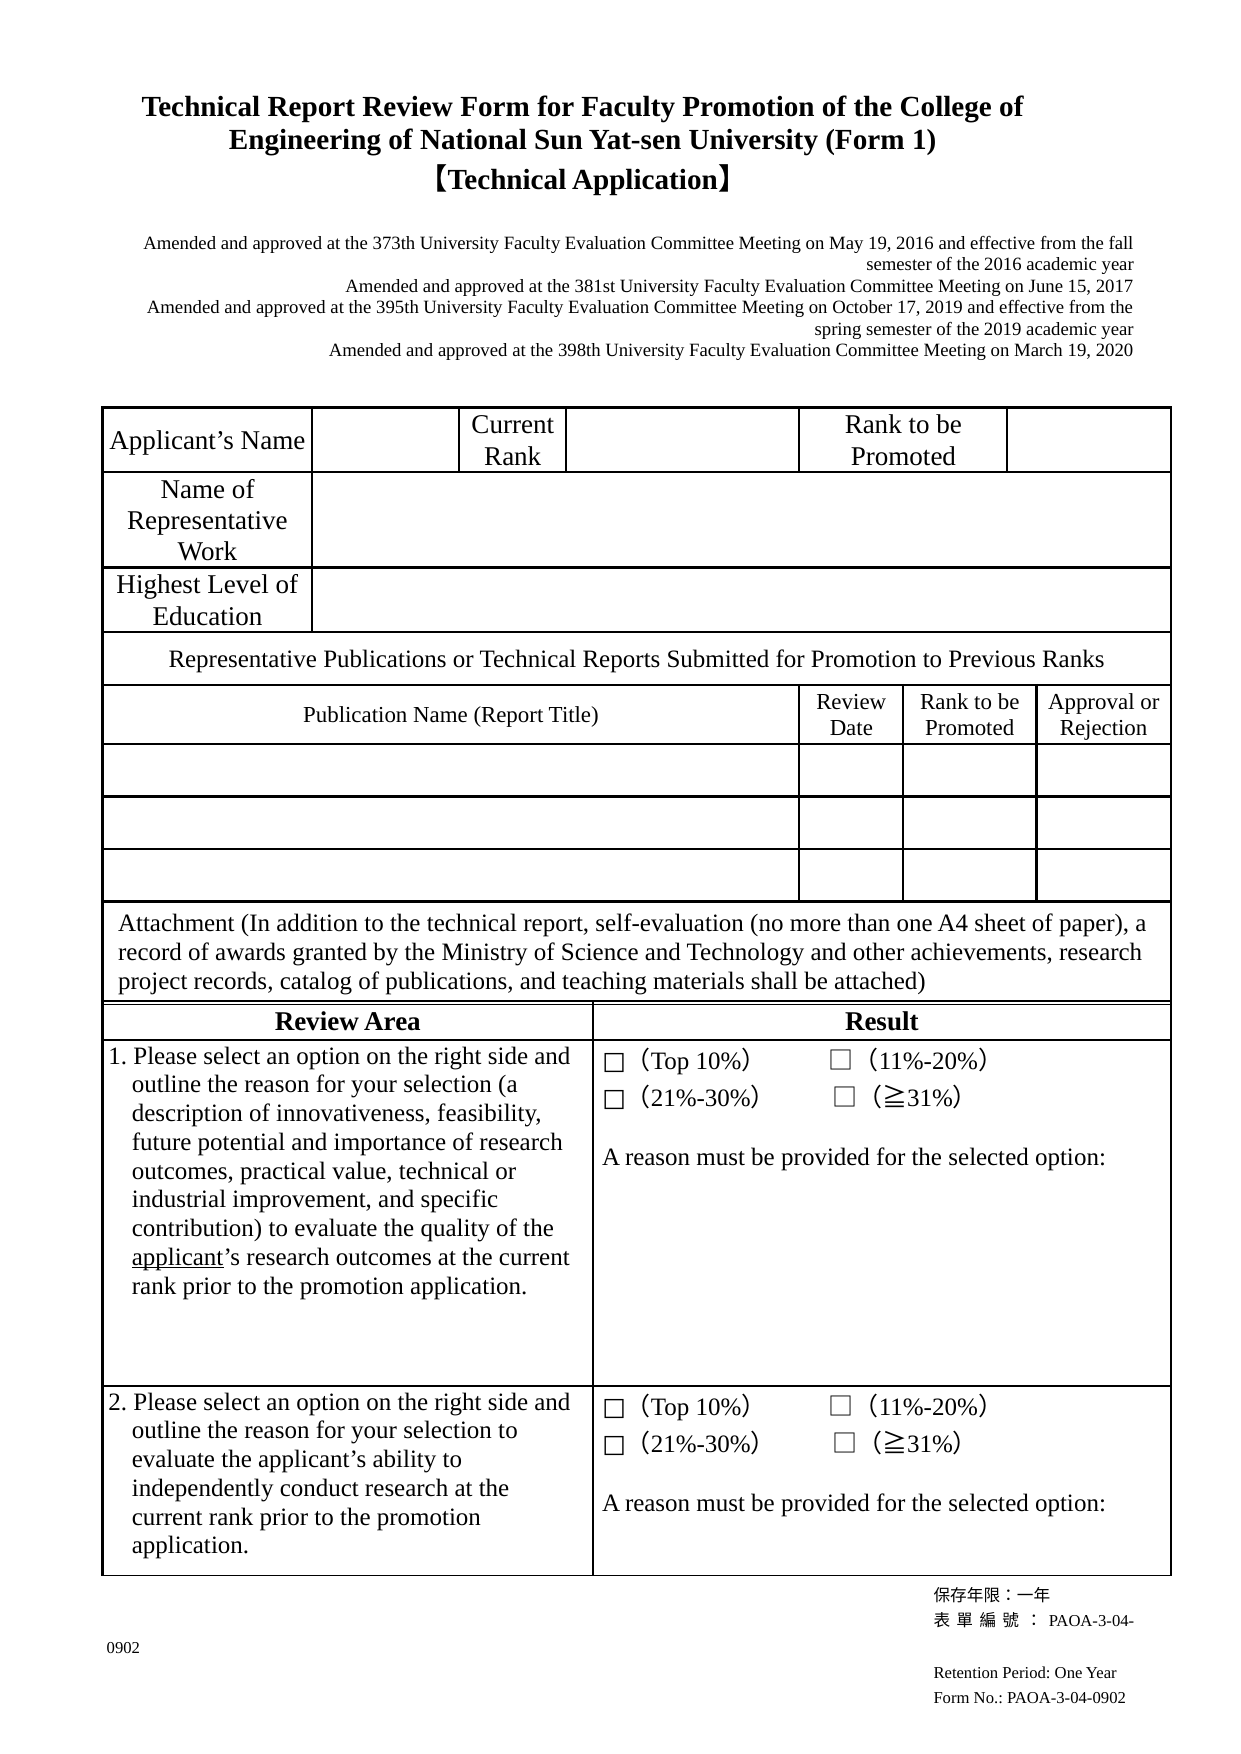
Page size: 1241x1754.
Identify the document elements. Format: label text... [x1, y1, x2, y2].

table_cell [904, 798, 1035, 848]
table_cell Representative Publications or Technical Reports Submitted for Promotion to Previous Ranks [104, 633, 1170, 684]
text Technical Report Review Form for Faculty Promotion of the College of Engineering of National Sun Yat-sen University (Form 1) [106, 89, 1059, 156]
table_cell [1038, 798, 1170, 848]
text Amended and approved at the 373th University Faculty Evaluation Committee Meeting on May 19, 2016 and effective from the fall semester of the 2016 academic year [106, 232, 1134, 275]
table_cell [313, 569, 1170, 631]
table_cell 2. Please select an option on the right side and outline the reason for your selection to evaluate the applicant’s ability to independently conduct research at the current rank prior to the promotion application. [104, 1387, 592, 1575]
table_cell [104, 798, 798, 848]
table_cell Name of Representative Work [104, 473, 311, 566]
table_cell □（Top 10%） □（11%-20%） □（21%-30%） □（≧31%） A reason must be provided for the selected option: [594, 1387, 1170, 1575]
table_cell [1038, 850, 1170, 900]
text 【Technical Application】 [106, 156, 1059, 198]
table_cell [104, 745, 798, 795]
table_cell [800, 745, 902, 795]
table_cell [800, 850, 902, 900]
table_cell [904, 745, 1035, 795]
text Amended and approved at the 398th University Faculty Evaluation Committee Meeting on March 19, 2020 [106, 339, 1134, 361]
table_header Applicant’s Name [104, 409, 311, 471]
table_cell Rank to be Promoted [904, 686, 1035, 743]
text Amended and approved at the 395th University Faculty Evaluation Committee Meeting on October 17, 2019 and effective from the spring semester of the 2019 academic year [106, 296, 1134, 339]
table_cell [904, 850, 1035, 900]
table_cell Review Area [104, 1005, 592, 1039]
table_cell Result [594, 1005, 1170, 1039]
table_cell Highest Level of Education [104, 569, 311, 631]
table_cell [800, 798, 902, 848]
table_cell Attachment (In addition to the technical report, self-evaluation (no more than one A4 sheet of paper), a record of awards granted by the Ministry of Science and Technology and other achievements, research project records, catalog of publications, and teaching materials shall be attached) [104, 903, 1170, 1000]
table_cell Publication Name (Report Title) [104, 686, 798, 743]
table_cell [104, 850, 798, 900]
table_cell Approval or Rejection [1038, 686, 1170, 743]
table_cell [1038, 745, 1170, 795]
table_header [567, 409, 798, 471]
table_cell Review Date [800, 686, 902, 743]
table_cell 1. Please select an option on the right side and outline the reason for your selection (a description of innovativeness, feasibility, future potential and importance of research outcomes, practical value, technical or industrial improvement, and specific contribution) to evaluate the quality of the applicant’s research outcomes at the current rank prior to the promotion application. [104, 1041, 592, 1385]
table_cell □（Top 10%） □（11%-20%） □（21%-30%） □（≧31%） A reason must be provided for the selected option: [594, 1041, 1170, 1385]
table_cell [313, 473, 1170, 566]
table_header [313, 409, 458, 471]
text Amended and approved at the 381st University Faculty Evaluation Committee Meeting on June 15, 2017 [106, 275, 1134, 296]
table_header Current Rank [460, 409, 565, 471]
table_header Rank to be Promoted [800, 409, 1006, 471]
table_header [1008, 409, 1170, 471]
